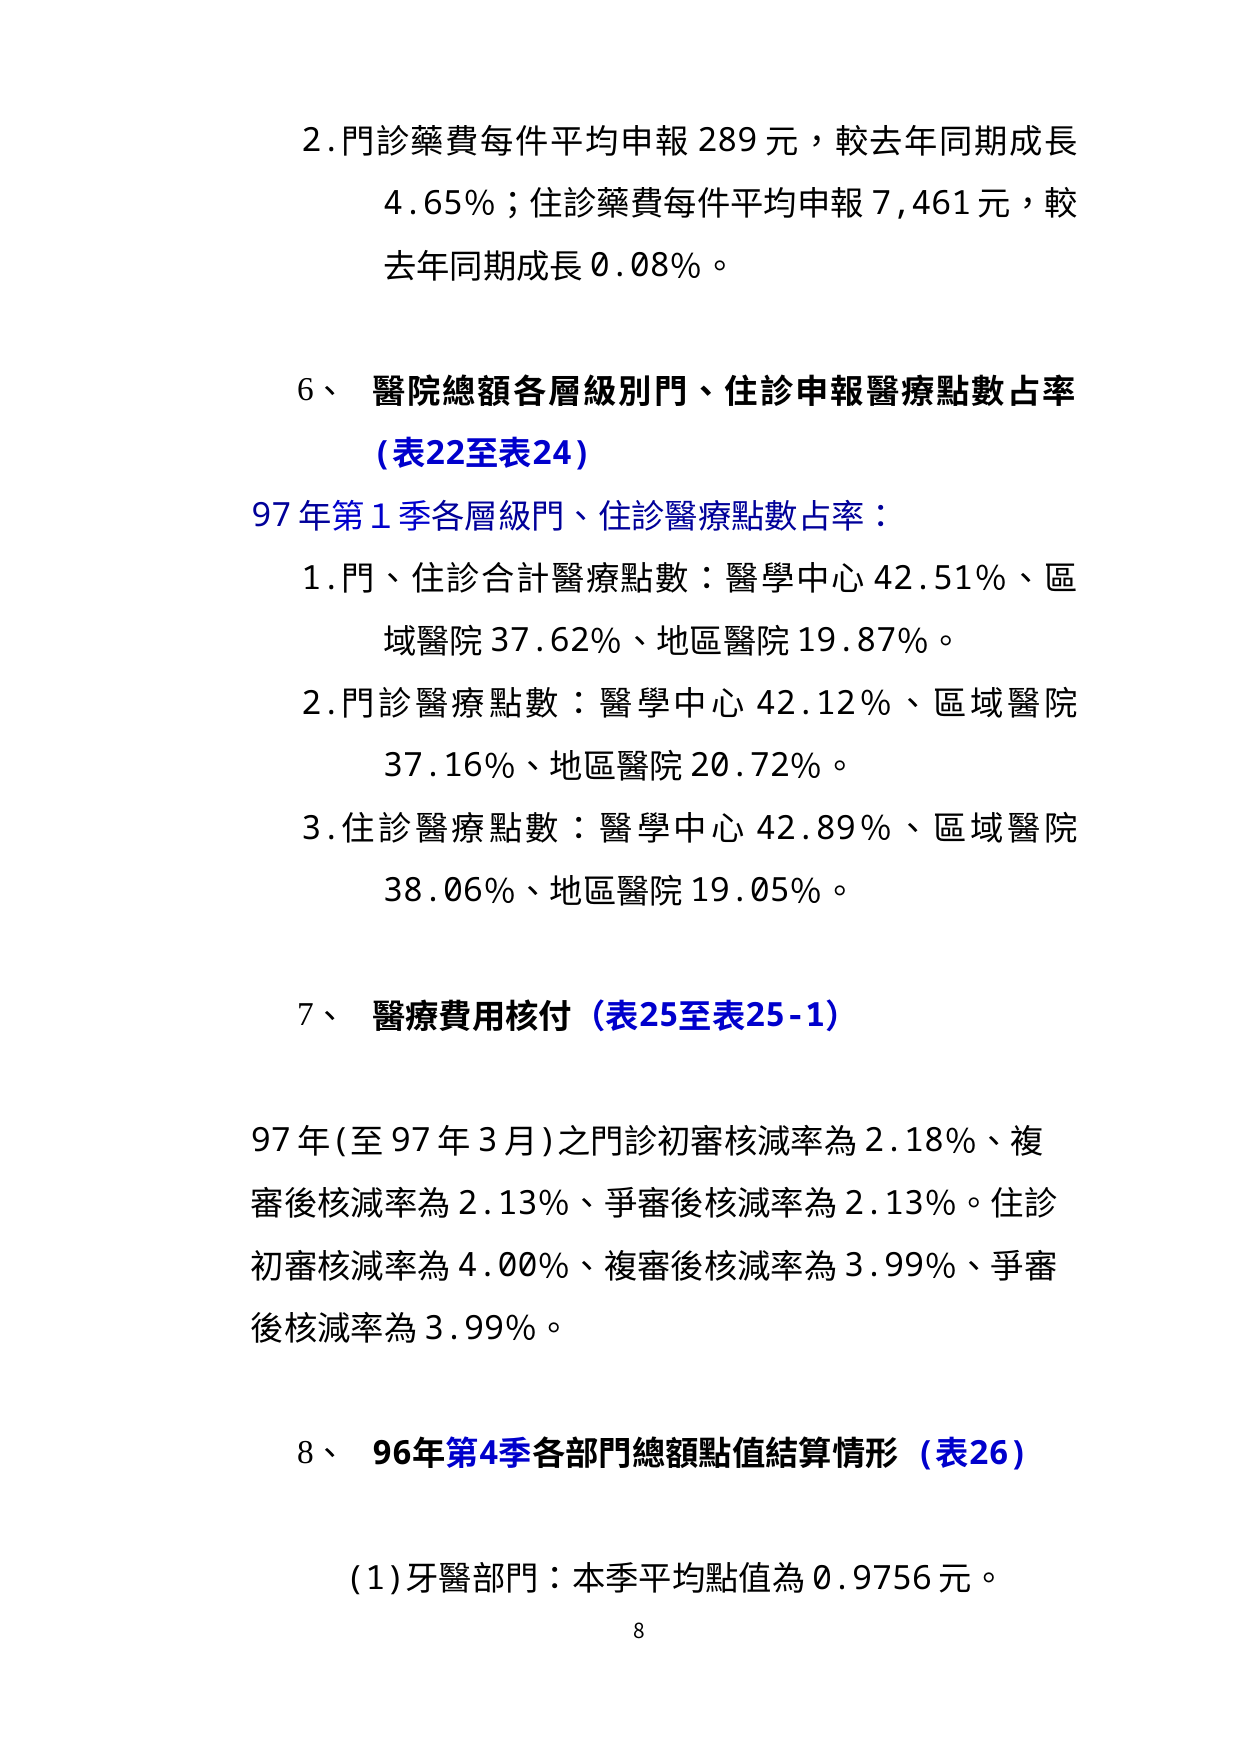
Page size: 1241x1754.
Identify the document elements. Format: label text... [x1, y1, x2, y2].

text 97年(至97年3月)之門診初審核減率為2.18％、複審後核減率為2.13％、爭審後核減率為2.13％。住診初審核減率為4.00％、複審後核減率為3.99％、爭審後核減率為3.99％。 [251, 1097, 1072, 1347]
list 門診藥費每件平均申報289元，較去年同期成長4.65％；住診藥費每件平均申報7,461元，較去年同期成長0.08％。 [301, 97, 1078, 284]
text 97年第１季各層級門、住診醫療點數占率： [251, 472, 1078, 534]
list 住診醫療點數：醫學中心42.89％、區域醫院38.06％、地區醫院19.05％。 [301, 784, 1078, 909]
list 牙醫部門：本季平均點值為0.9756元。 [345, 1534, 1078, 1597]
list 醫院總額各層級別門、住診申報醫療點數占率(表22至表24) [297, 347, 1078, 472]
list 96年第4季各部門總額點值結算情形 (表26) [297, 1409, 1078, 1472]
list 門、住診合計醫療點數：醫學中心42.51％、區域醫院37.62％、地區醫院19.87％。 [301, 534, 1078, 659]
list 醫療費用核付（表25至表25-1） [297, 972, 1078, 1034]
list 門診醫療點數：醫學中心42.12％、區域醫院37.16％、地區醫院20.72％。 [301, 659, 1078, 784]
